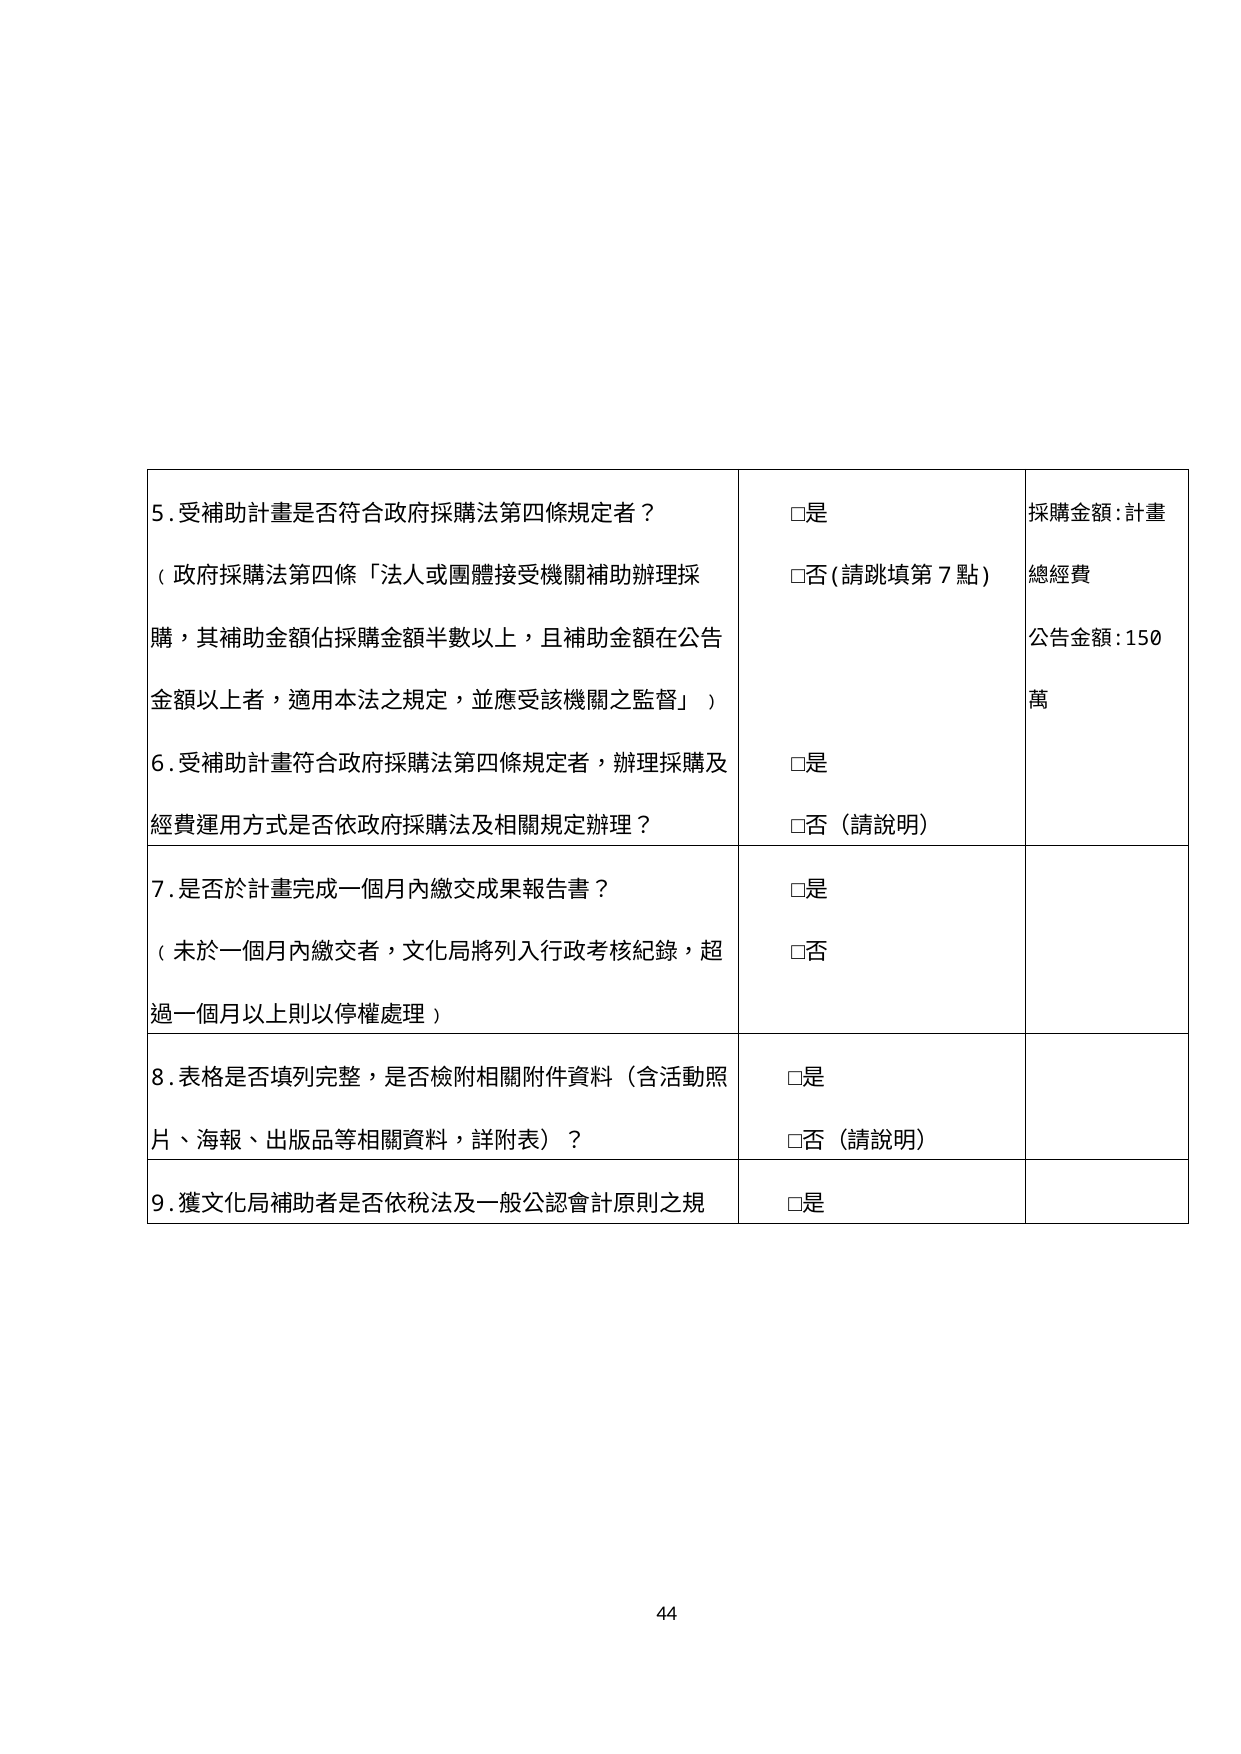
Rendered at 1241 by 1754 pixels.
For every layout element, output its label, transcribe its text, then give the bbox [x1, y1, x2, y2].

table_cell 採購金額:計畫總經費 公告金額:150萬 [1026, 470, 1188, 845]
table_cell 9.獲文化局補助者是否依稅法及一般公認會計原則之規 [148, 1160, 738, 1223]
table_cell □是 [739, 1160, 1025, 1223]
table_cell 7.是否於計畫完成一個月內繳交成果報告書？ ﹙未於一個月內繳交者，文化局將列入行政考核紀錄，超過一個月以上則以停權處理﹚ [148, 846, 738, 1033]
table_cell 5.受補助計畫是否符合政府採購法第四條規定者？ ﹙政府採購法第四條「法人或團體接受機關補助辦理採購，其補助金額佔採購金額半數以上，且補助金額在公告金額以上者，適用本法之規定，並應受該機關之監督」﹚ 6.受補助計畫符合政府採購法第四條規定者，辦理採購及經費運用方式是否依政府採購法及相關規定辦理？ [148, 470, 738, 845]
table_cell [1026, 1160, 1188, 1223]
table_cell 8.表格是否填列完整，是否檢附相關附件資料（含活動照片、海報、出版品等相關資料，詳附表）？ [148, 1034, 738, 1159]
table_cell [1026, 846, 1188, 1033]
table_cell [1026, 1034, 1188, 1159]
table_cell □是 □否 [739, 846, 1025, 1033]
table_cell □是 □否(請跳填第7點) □是 □否（請說明） [739, 470, 1025, 845]
table_cell □是 □否（請說明） [739, 1034, 1025, 1159]
